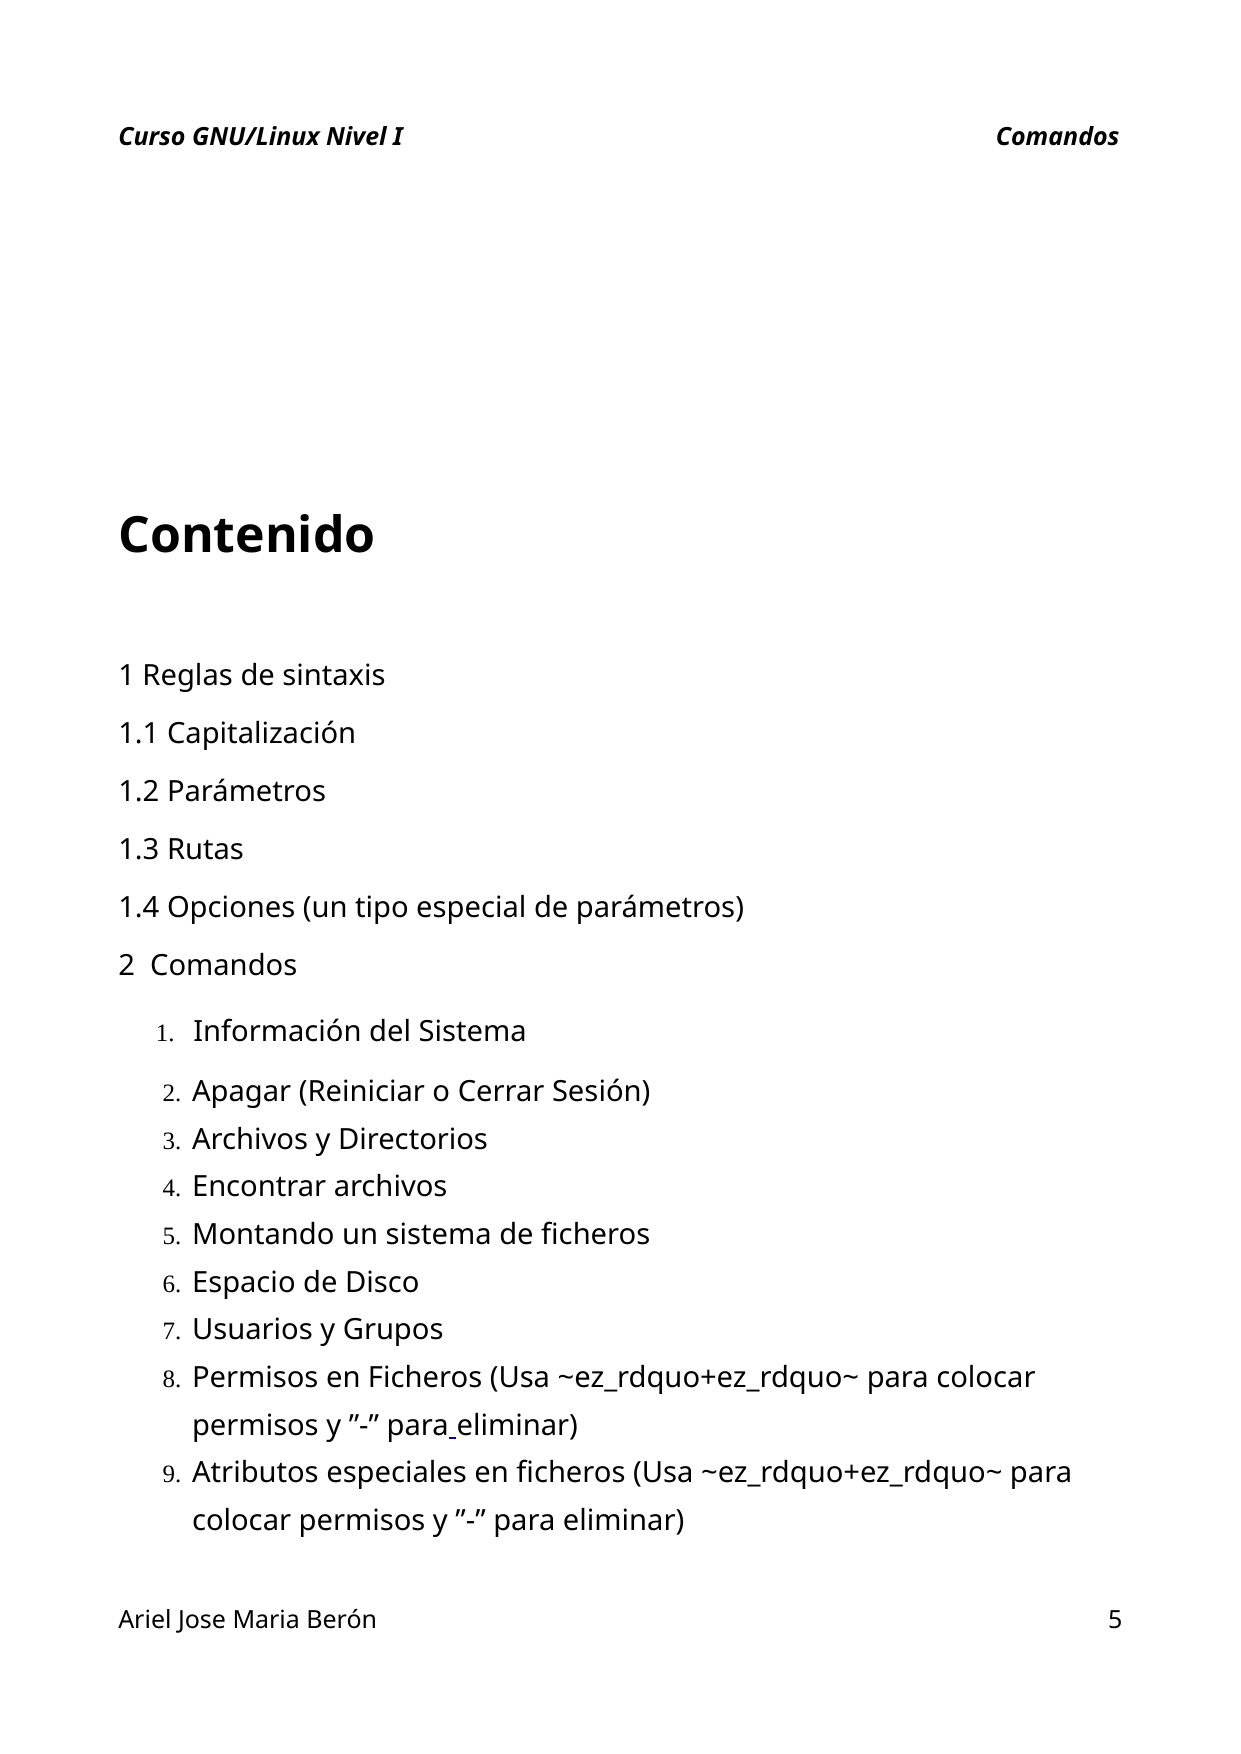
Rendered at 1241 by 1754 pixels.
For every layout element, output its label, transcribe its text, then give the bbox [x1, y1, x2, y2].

list Montando un sistema de ficheros [162, 1213, 1122, 1253]
text 2 Comandos [118, 944, 1122, 984]
list Información del Sistema [156, 1011, 1122, 1050]
subtitle 1.1 Capitalización [118, 712, 1122, 752]
subtitle 1.2 Parámetros [118, 771, 1122, 810]
list Espacio de Disco [162, 1261, 1122, 1301]
subtitle 1 Reglas de sintaxis [118, 654, 1122, 694]
list Usuarios y Grupos [162, 1308, 1122, 1348]
list Encontrar archivos [162, 1166, 1122, 1205]
list Permisos en Ficheros (Usa ~ez_rdquo+ez_rdquo~ para colocar permisos y ”-” para eliminar) [162, 1356, 1122, 1443]
list Apagar (Reiniciar o Cerrar Sesión) [162, 1071, 1122, 1110]
subtitle 1.4 Opciones (un tipo especial de parámetros) [118, 887, 1122, 926]
subtitle Contenido [118, 498, 1122, 567]
list Atributos especiales en ficheros (Usa ~ez_rdquo+ez_rdquo~ para colocar permisos y ”-” para eliminar) [162, 1451, 1122, 1539]
subtitle 1.3 Rutas [118, 828, 1122, 868]
list Archivos y Directorios [162, 1118, 1122, 1158]
